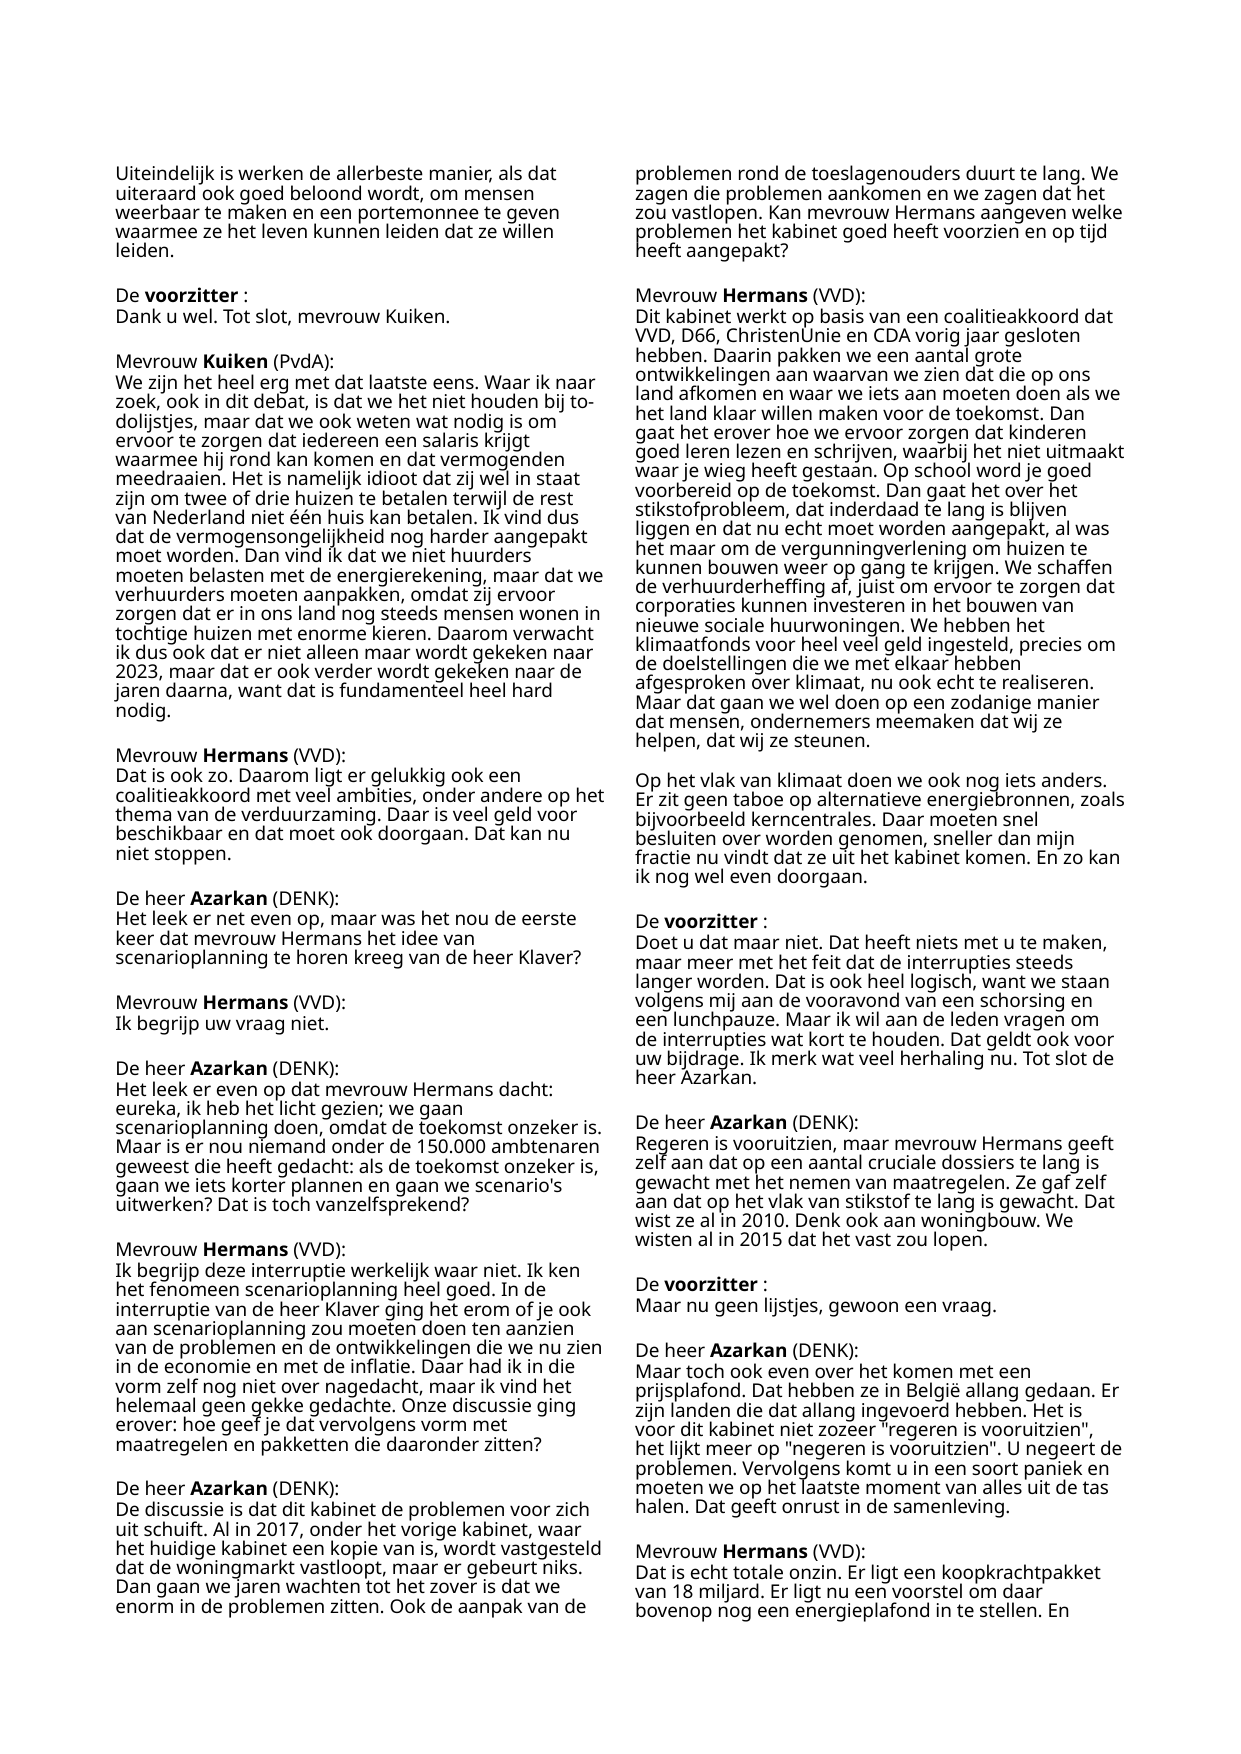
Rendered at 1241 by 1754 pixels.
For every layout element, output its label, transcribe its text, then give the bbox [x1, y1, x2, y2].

text Doet u dat maar niet. Dat heeft niets met u te maken, maar meer met het feit dat de interrupties steeds langer worden. Dat is ook heel logisch, want we staan volgens mij aan de vooravond van een schorsing en een lunchpauze. Maar ik wil aan de leden vragen om de interrupties wat kort te houden. Dat geldt ook voor uw bijdrage. Ik merk wat veel herhaling nu. Tot slot de heer Azarkan. [635, 934, 1125, 1088]
text De discussie is dat dit kabinet de problemen voor zich uit schuift. Al in 2017, onder het vorige kabinet, waar het huidige kabinet een kopie van is, wordt vastgesteld dat de woningmarkt vastloopt, maar er gebeurt niks. Dan gaan we jaren wachten tot het zover is dat we enorm in de problemen zitten. Ook de aanpak van de [115, 1501, 605, 1617]
text Dank u wel. Tot slot, mevrouw Kuiken. [115, 308, 605, 327]
text De voorzitter : [115, 282, 605, 308]
text Dat is ook zo. Daarom ligt er gelukkig ook een coalitieakkoord met veel ambities, onder andere op het thema van de verduurzaming. Daar is veel geld voor beschikbaar en dat moet ook doorgaan. Dat kan nu niet stoppen. [115, 767, 605, 864]
text Dat is echt totale onzin. Er ligt een koopkrachtpakket van 18 miljard. Er ligt nu een voorstel om daar bovenop nog een energieplafond in te stellen. En [635, 1564, 1125, 1622]
text Het leek er net even op, maar was het nou de eerste keer dat mevrouw Hermans het idee van scenarioplanning te horen kreeg van de heer Klaver? [115, 910, 605, 968]
text Maar nu geen lijstjes, gewoon een vraag. [635, 1297, 1125, 1317]
text Regeren is vooruitzien, maar mevrouw Hermans geeft zelf aan dat op een aantal cruciale dossiers te lang is gewacht met het nemen van maatregelen. Ze gaf zelf aan dat op het vlak van stikstof te lang is gewacht. Dat wist ze al in 2010. Denk ook aan woningbouw. We wisten al in 2015 dat het vast zou lopen. [635, 1135, 1125, 1251]
text Mevrouw Hermans (VVD): [115, 1236, 605, 1262]
text Dit kabinet werkt op basis van een coalitieakkoord dat VVD, D66, ChristenUnie en CDA vorig jaar gesloten hebben. Daarin pakken we een aantal grote ontwikkelingen aan waarvan we zien dat die op ons land afkomen en waar we iets aan moeten doen als we het land klaar willen maken voor de toekomst. Dan gaat het erover hoe we ervoor zorgen dat kinderen goed leren lezen en schrijven, waarbij het niet uitmaakt waar je wieg heeft gestaan. Op school word je goed voorbereid op de toekomst. Dan gaat het over het stikstofprobleem, dat inderdaad te lang is blijven liggen en dat nu echt moet worden aangepakt, al was het maar om de vergunningverlening om huizen te kunnen bouwen weer op gang te krijgen. We schaffen de verhuurderheffing af, juist om ervoor te zorgen dat corporaties kunnen investeren in het bouwen van nieuwe sociale huurwoningen. We hebben het klimaatfonds voor heel veel geld ingesteld, precies om de doelstellingen die we met elkaar hebben afgesproken over klimaat, nu ook echt te realiseren. Maar dat gaan we wel doen op een zodanige manier dat mensen, ondernemers meemaken dat wij ze helpen, dat wij ze steunen. [635, 308, 1125, 751]
text Op het vlak van klimaat doen we ook nog iets anders. Er zit geen taboe op alternatieve energiebronnen, zoals bijvoorbeeld kerncentrales. Daar moeten snel besluiten over worden genomen, sneller dan mijn fractie nu vindt dat ze uit het kabinet komen. En zo kan ik nog wel even doorgaan. [635, 772, 1125, 888]
text De heer Azarkan (DENK): [115, 1476, 605, 1501]
text De heer Azarkan (DENK): [115, 1055, 605, 1081]
text De heer Azarkan (DENK): [635, 1337, 1125, 1363]
text Uiteindelijk is werken de allerbeste manier, als dat uiteraard ook goed beloond wordt, om mensen weerbaar te maken en een portemonnee te geven waarmee ze het leven kunnen leiden dat ze willen leiden. [115, 165, 605, 262]
text Mevrouw Hermans (VVD): [115, 742, 605, 767]
text De voorzitter : [635, 909, 1125, 934]
text De heer Azarkan (DENK): [115, 885, 605, 910]
text Ik begrijp uw vraag niet. [115, 1015, 605, 1034]
text problemen rond de toeslagenouders duurt te lang. We zagen die problemen aankomen en we zagen dat het zou vastlopen. Kan mevrouw Hermans aangeven welke problemen het kabinet goed heeft voorzien en op tijd heeft aangepakt? [635, 165, 1125, 262]
text Mevrouw Hermans (VVD): [115, 989, 605, 1015]
text Mevrouw Hermans (VVD): [635, 282, 1125, 308]
text We zijn het heel erg met dat laatste eens. Waar ik naar zoek, ook in dit debat, is dat we het niet houden bij to-dolijstjes, maar dat we ook weten wat nodig is om ervoor te zorgen dat iedereen een salaris krijgt waarmee hij rond kan komen en dat vermogenden meedraaien. Het is namelijk idioot dat zij wel in staat zijn om twee of drie huizen te betalen terwijl de rest van Nederland niet één huis kan betalen. Ik vind dus dat de vermogensongelijkheid nog harder aangepakt moet worden. Dan vind ik dat we niet huurders moeten belasten met de energierekening, maar dat we verhuurders moeten aanpakken, omdat zij ervoor zorgen dat er in ons land nog steeds mensen wonen in tochtige huizen met enorme kieren. Daarom verwacht ik dus ook dat er niet alleen maar wordt gekeken naar 2023, maar dat er ook verder wordt gekeken naar de jaren daarna, want dat is fundamenteel heel hard nodig. [115, 374, 605, 721]
text Mevrouw Kuiken (PvdA): [115, 348, 605, 374]
text De heer Azarkan (DENK): [635, 1109, 1125, 1135]
text Ik begrijp deze interruptie werkelijk waar niet. Ik ken het fenomeen scenarioplanning heel goed. In de interruptie van de heer Klaver ging het erom of je ook aan scenarioplanning zou moeten doen ten aanzien van de problemen en de ontwikkelingen die we nu zien in de economie en met de inflatie. Daar had ik in die vorm zelf nog niet over nagedacht, maar ik vind het helemaal geen gekke gedachte. Onze discussie ging erover: hoe geef je dat vervolgens vorm met maatregelen en pakketten die daaronder zitten? [115, 1262, 605, 1455]
text Maar toch ook even over het komen met een prijsplafond. Dat hebben ze in België allang gedaan. Er zijn landen die dat allang ingevoerd hebben. Het is voor dit kabinet niet zozeer "regeren is vooruitzien", het lijkt meer op "negeren is vooruitzien". U negeert de problemen. Vervolgens komt u in een soort paniek en moeten we op het laatste moment van alles uit de tas halen. Dat geeft onrust in de samenleving. [635, 1363, 1125, 1517]
text De voorzitter : [635, 1272, 1125, 1297]
text Mevrouw Hermans (VVD): [635, 1538, 1125, 1564]
text Het leek er even op dat mevrouw Hermans dacht: eureka, ik heb het licht gezien; we gaan scenarioplanning doen, omdat de toekomst onzeker is. Maar is er nou niemand onder de 150.000 ambtenaren geweest die heeft gedacht: als de toekomst onzeker is, gaan we iets korter plannen en gaan we scenario's uitwerken? Dat is toch vanzelfsprekend? [115, 1081, 605, 1216]
